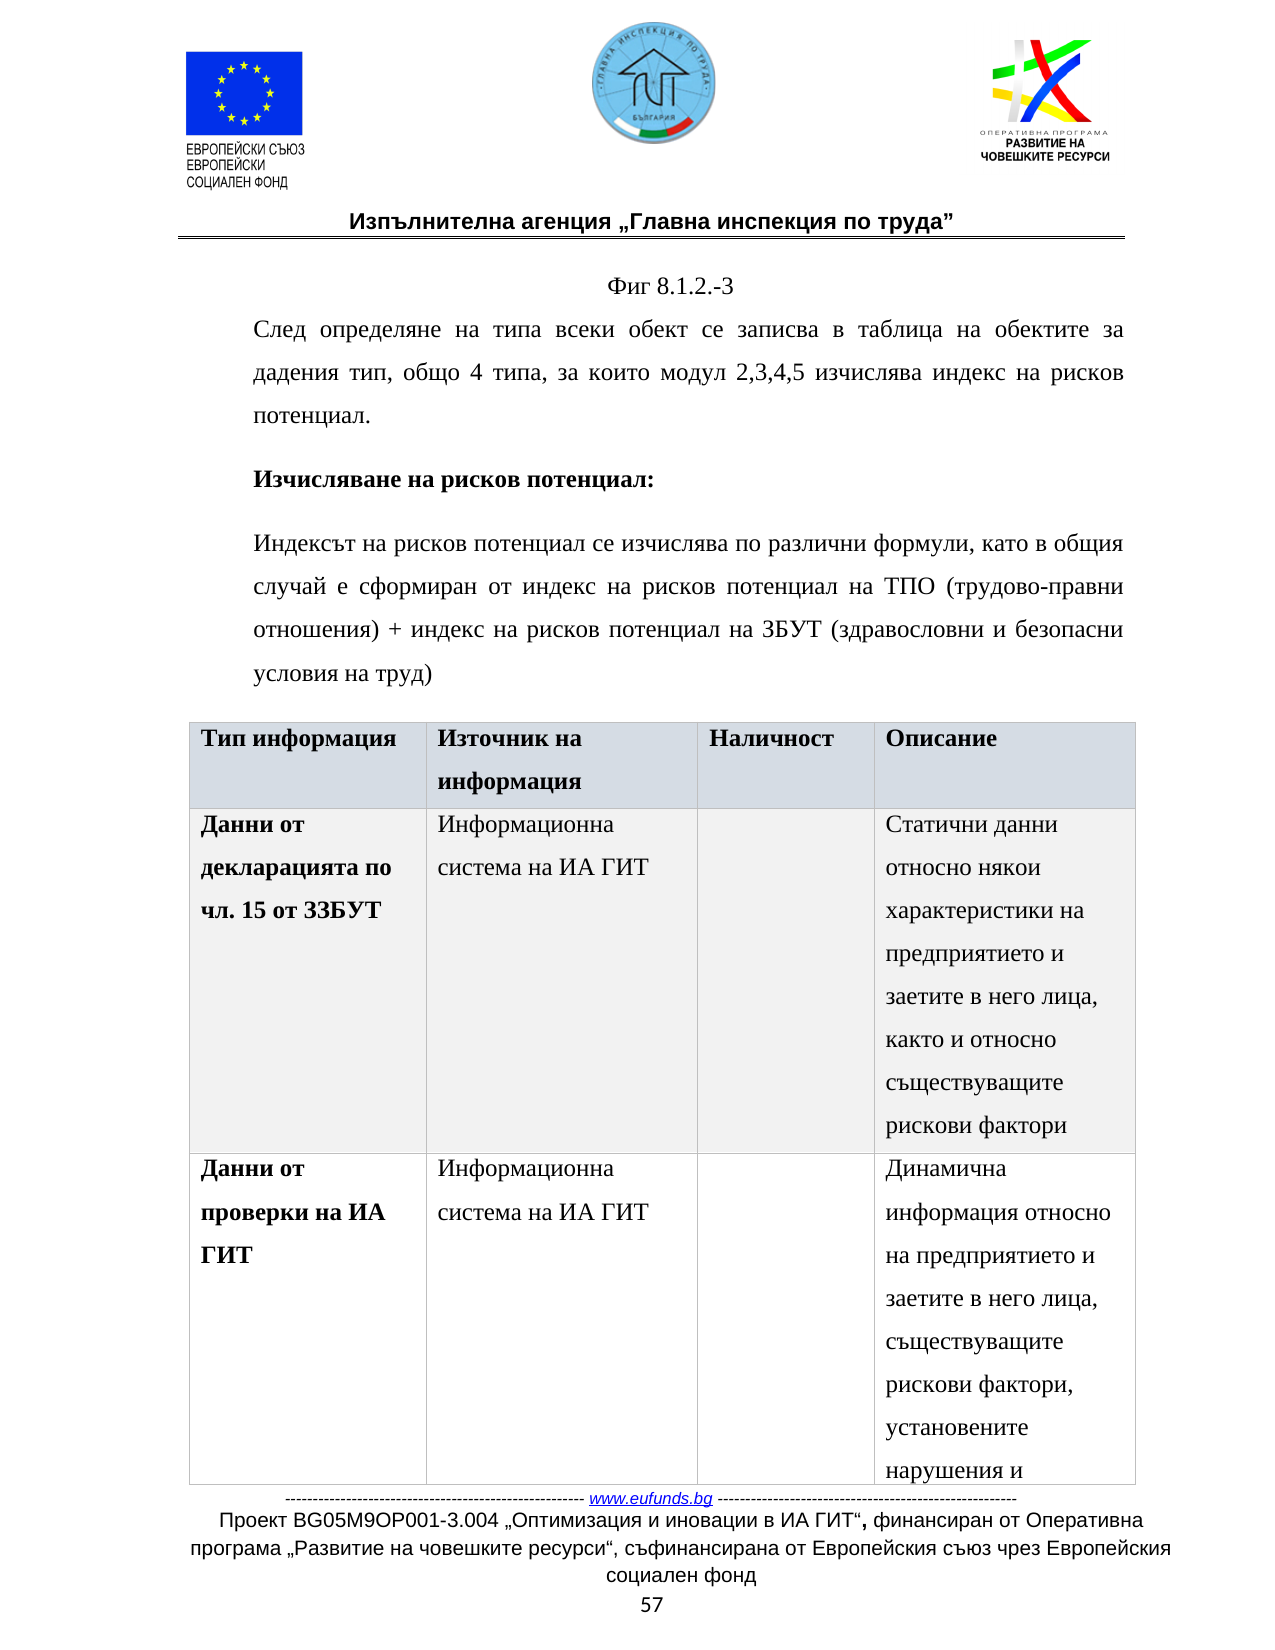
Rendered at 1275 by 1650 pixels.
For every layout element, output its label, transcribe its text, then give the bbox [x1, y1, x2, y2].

text След определяне на типа всеки обект се записва в таблица на обектите за дадения тип, общо 4 типа, за които модул 2,3,4,5 изчислява индекс на рисков потенциал. [253, 314, 1125, 429]
table_cell Данни от декларацията по чл. 15 от ЗЗБУТ [190, 809, 426, 1152]
table_cell Статични данни относно някои характеристики на предприятието и заетите в него лица, както и относно съществуващите рискови фактори [875, 809, 1135, 1152]
text Фиг 8.1.2.-3 [178, 271, 1125, 300]
table_cell [698, 1154, 874, 1484]
table_header Тип информация [190, 723, 426, 808]
table_cell Данни от проверки на ИА ГИТ [190, 1154, 426, 1484]
table_header Описание [875, 723, 1135, 808]
text Изчисляване на рисков потенциал: [253, 464, 1125, 493]
table_cell Информационна система на ИА ГИТ [427, 1154, 697, 1484]
table_cell Динамична информация относно на предприятието и заетите в него лица, съществуващите рискови фактори, установените нарушения и [875, 1154, 1135, 1484]
table_cell [698, 809, 874, 1152]
table_header Източник на информация [427, 723, 697, 808]
text Индексът на рисков потенциал се изчислява по различни формули, като в общия случай е сформиран от индекс на рисков потенциал на ТПО (трудово-правни отношения) + индекс на рисков потенциал на ЗБУТ (здравословни и безопасни условия на труд) [253, 528, 1125, 686]
table_header Наличност [698, 723, 874, 808]
table_cell Информационна система на ИА ГИТ [427, 809, 697, 1152]
